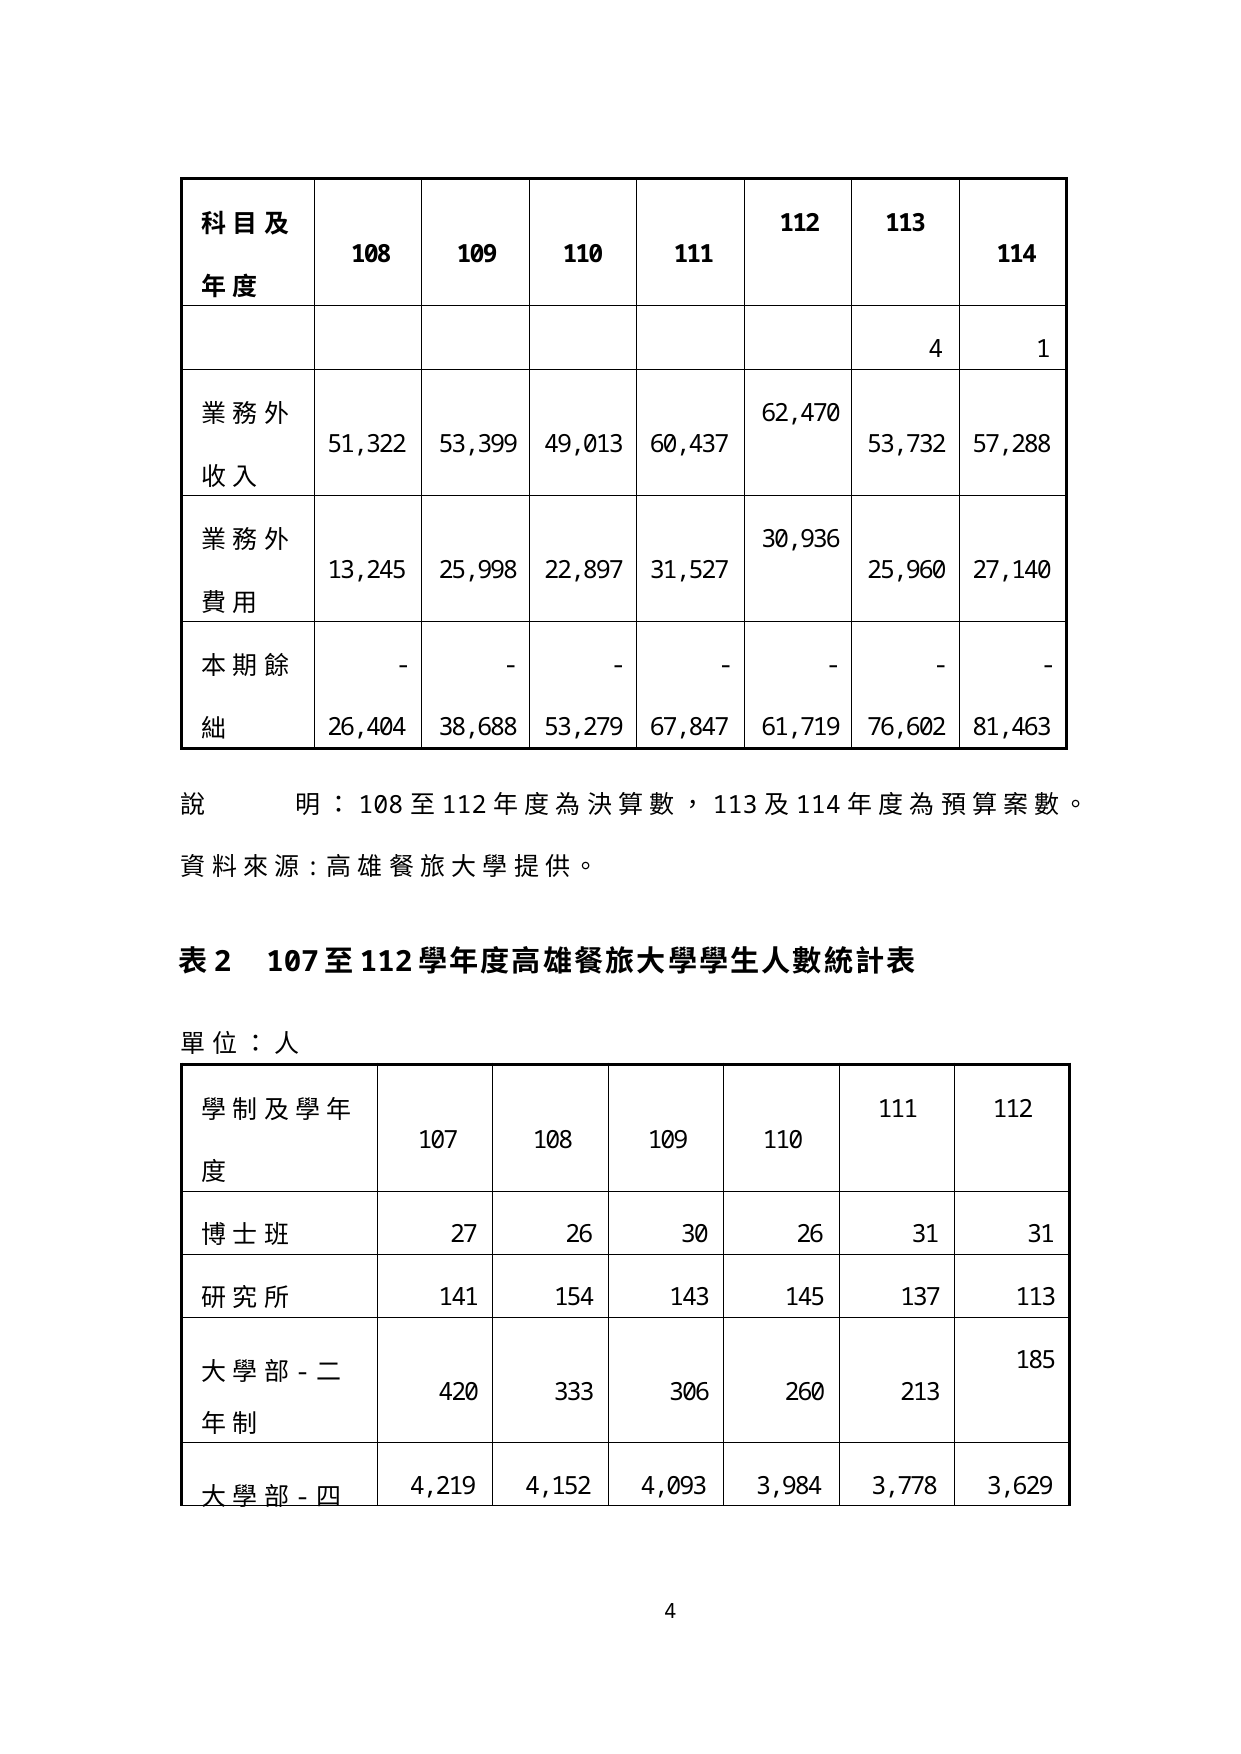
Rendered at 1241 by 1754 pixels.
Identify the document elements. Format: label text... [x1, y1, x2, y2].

table_cell 業務外收入 [183, 370, 314, 495]
table_cell 154 [493, 1255, 608, 1317]
table_cell 57,288 [960, 370, 1065, 495]
table_cell 60,437 [637, 370, 744, 495]
text 說 明：108至112年度為決算數，113及114年度為預算案數。 [177, 750, 1063, 813]
table_cell 31 [840, 1192, 954, 1254]
table_cell [637, 306, 744, 369]
text 資料來源:高雄餐旅大學提供。 [177, 813, 1063, 875]
table_cell 333 [493, 1318, 608, 1442]
table_cell [530, 306, 636, 369]
table_cell 113 [955, 1255, 1068, 1317]
table_cell 213 [840, 1318, 954, 1442]
table_cell 25,998 [422, 496, 529, 621]
table_cell 30,936 [745, 496, 851, 621]
text 表2 107至112學年度高雄餐旅大學學生人數統計表 單位：人 [177, 875, 1063, 1063]
table_header 科目及年度 [183, 180, 314, 305]
table_header 108 [315, 180, 421, 305]
table_cell 62,470 [745, 370, 851, 495]
table_cell -26,404 [315, 622, 421, 747]
table_cell 27,140 [960, 496, 1065, 621]
table_cell 3,984 [724, 1443, 839, 1505]
table_cell 137 [840, 1255, 954, 1317]
table_header 114 [960, 180, 1065, 305]
table_cell -76,602 [852, 622, 959, 747]
table_cell 30 [609, 1192, 723, 1254]
table_cell 26 [493, 1192, 608, 1254]
table_header 108 [493, 1066, 608, 1191]
table_cell -81,463 [960, 622, 1065, 747]
table_cell -38,688 [422, 622, 529, 747]
table_cell 4 [852, 306, 959, 369]
table_cell 53,399 [422, 370, 529, 495]
table_cell 本期餘絀 [183, 622, 314, 747]
table_header 111 [637, 180, 744, 305]
table_cell [315, 306, 421, 369]
table_header 112 [955, 1066, 1068, 1191]
table_cell [183, 306, 314, 369]
table_cell 研究所 [183, 1255, 377, 1317]
table_cell 31 [955, 1192, 1068, 1254]
table_cell 博士班 [183, 1192, 377, 1254]
table_cell 141 [378, 1255, 492, 1317]
table_cell 260 [724, 1318, 839, 1442]
table_cell -61,719 [745, 622, 851, 747]
table_cell -53,279 [530, 622, 636, 747]
table_cell 31,527 [637, 496, 744, 621]
table_cell 3,778 [840, 1443, 954, 1505]
table_cell 大學部-四 [183, 1443, 377, 1505]
table_cell 306 [609, 1318, 723, 1442]
table_cell 4,152 [493, 1443, 608, 1505]
table_cell 大學部-二年制 [183, 1318, 377, 1442]
table_cell 51,322 [315, 370, 421, 495]
table_cell 27 [378, 1192, 492, 1254]
table_cell -67,847 [637, 622, 744, 747]
table_cell 業務外費用 [183, 496, 314, 621]
table_header 110 [530, 180, 636, 305]
table_header 109 [422, 180, 529, 305]
table_header 107 [378, 1066, 492, 1191]
table_cell 145 [724, 1255, 839, 1317]
table_cell 4,093 [609, 1443, 723, 1505]
table_cell 25,960 [852, 496, 959, 621]
table_header 113 [852, 180, 959, 305]
table_cell 4,219 [378, 1443, 492, 1505]
table_cell 3,629 [955, 1443, 1068, 1505]
table_cell 420 [378, 1318, 492, 1442]
table_header 112 [745, 180, 851, 305]
table_cell 185 [955, 1318, 1068, 1442]
table_cell 26 [724, 1192, 839, 1254]
table_header 110 [724, 1066, 839, 1191]
table_header 109 [609, 1066, 723, 1191]
table_header 學制及學年度 [183, 1066, 377, 1191]
table_cell 49,013 [530, 370, 636, 495]
table_cell 22,897 [530, 496, 636, 621]
table_cell 1 [960, 306, 1065, 369]
table_cell 13,245 [315, 496, 421, 621]
table_header 111 [840, 1066, 954, 1191]
table_cell [745, 306, 851, 369]
table_cell [422, 306, 529, 369]
table_cell 53,732 [852, 370, 959, 495]
table_cell 143 [609, 1255, 723, 1317]
